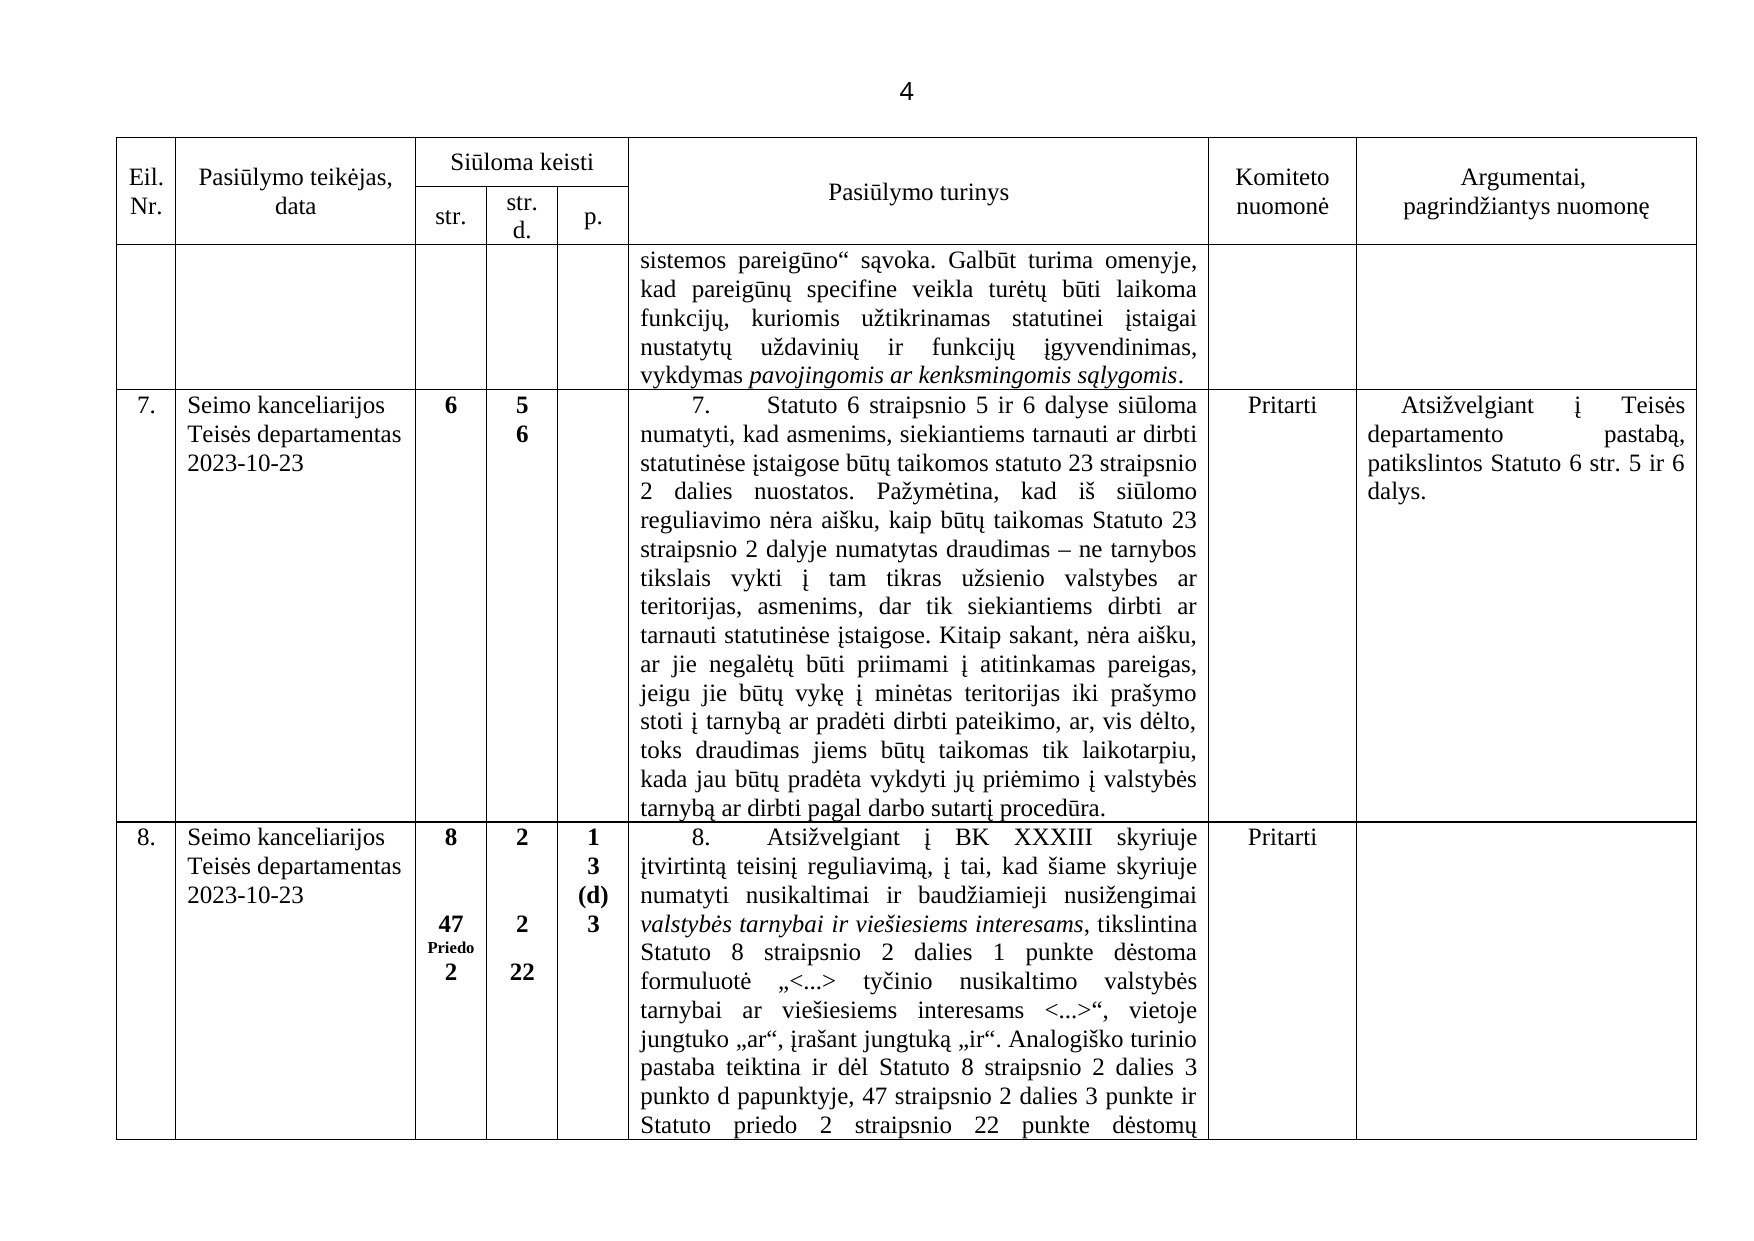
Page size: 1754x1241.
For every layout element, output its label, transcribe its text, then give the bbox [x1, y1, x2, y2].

table_cell 8 47 Priedo 2 [416, 823, 486, 1139]
table_cell Atsižvelgiant į Teisės departamento pastabą, patikslintos Statuto 6 str. 5 ir 6 dalys. [1357, 390, 1696, 821]
table_cell [1357, 823, 1696, 1139]
table_cell str. [416, 187, 486, 244]
table_cell sistemos pareigūno“ sąvoka. Galbūt turima omenyje, kad pareigūnų specifine veikla turėtų būti laikoma funkcijų, kuriomis užtikrinamas statutinei įstaigai nustatytų uždavinių ir funkcijų įgyvendinimas, vykdymas pavojingomis ar kenksmingomis sąlygomis. [629, 245, 1208, 389]
table_cell 7. Statuto 6 straipsnio 5 ir 6 dalyse siūloma numatyti, kad asmenims, siekiantiems tarnauti ar dirbti statutinėse įstaigose būtų taikomos statuto 23 straipsnio 2 dalies nuostatos. Pažymėtina, kad iš siūlomo reguliavimo nėra aišku, kaip būtų taikomas Statuto 23 straipsnio 2 dalyje numatytas draudimas – ne tarnybos tikslais vykti į tam tikras užsienio valstybes ar teritorijas, asmenims, dar tik siekiantiems dirbti ar tarnauti statutinėse įstaigose. Kitaip sakant, nėra aišku, ar jie negalėtų būti priimami į atitinkamas pareigas, jeigu jie būtų vykę į minėtas teritorijas iki prašymo stoti į tarnybą ar pradėti dirbti pateikimo, ar, vis dėlto, toks draudimas jiems būtų taikomas tik laikotarpiu, kada jau būtų pradėta vykdyti jų priėmimo į valstybės tarnybą ar dirbti pagal darbo sutartį procedūra. [629, 390, 1208, 821]
table_cell Pritarti [1209, 823, 1356, 1139]
table_cell Pritarti [1209, 390, 1356, 821]
table_cell str. d. [487, 187, 557, 244]
table_cell [487, 245, 557, 389]
table_cell [1357, 245, 1696, 389]
table_header Eil. Nr. [117, 138, 175, 244]
table_header Argumentai, pagrindžiantys nuomonę [1357, 138, 1696, 244]
table_cell [416, 245, 486, 389]
table_cell 7. [117, 390, 175, 821]
table_cell Seimo kanceliarijos Teisės departamentas 2023-10-23 [176, 823, 415, 1139]
table_cell 6 [416, 390, 486, 821]
table_cell 1 3 (d) 3 [558, 823, 628, 1139]
table_header Pasiūlymo turinys [629, 138, 1208, 244]
table_cell [558, 390, 628, 821]
table_header Pasiūlymo teikėjas, data [176, 138, 415, 244]
table_cell p. [558, 187, 628, 244]
table_cell 8. Atsižvelgiant į BK XXXIII skyriuje įtvirtintą teisinį reguliavimą, į tai, kad šiame skyriuje numatyti nusikaltimai ir baudžiamieji nusižengimai valstybės tarnybai ir viešiesiems interesams, tikslintina Statuto 8 straipsnio 2 dalies 1 punkte dėstoma formuluotė „<...> tyčinio nusikaltimo valstybės tarnybai ar viešiesiems interesams <...>“, vietoje jungtuko „ar“, įrašant jungtuką „ir“. Analogiško turinio pastaba teiktina ir dėl Statuto 8 straipsnio 2 dalies 3 punkto d papunktyje, 47 straipsnio 2 dalies 3 punkte ir Statuto priedo 2 straipsnio 22 punkte dėstomų [629, 823, 1208, 1139]
table_cell [1209, 245, 1356, 389]
table_cell Seimo kanceliarijos Teisės departamentas 2023-10-23 [176, 390, 415, 821]
table_cell 2 2 22 [487, 823, 557, 1139]
table_cell [558, 245, 628, 389]
table_cell [176, 245, 415, 389]
table_cell 8. [117, 823, 175, 1139]
table_header Komiteto nuomonė [1209, 138, 1356, 244]
table_cell 5 6 [487, 390, 557, 821]
table_header Siūloma keisti [416, 138, 628, 186]
table_cell [117, 245, 175, 389]
